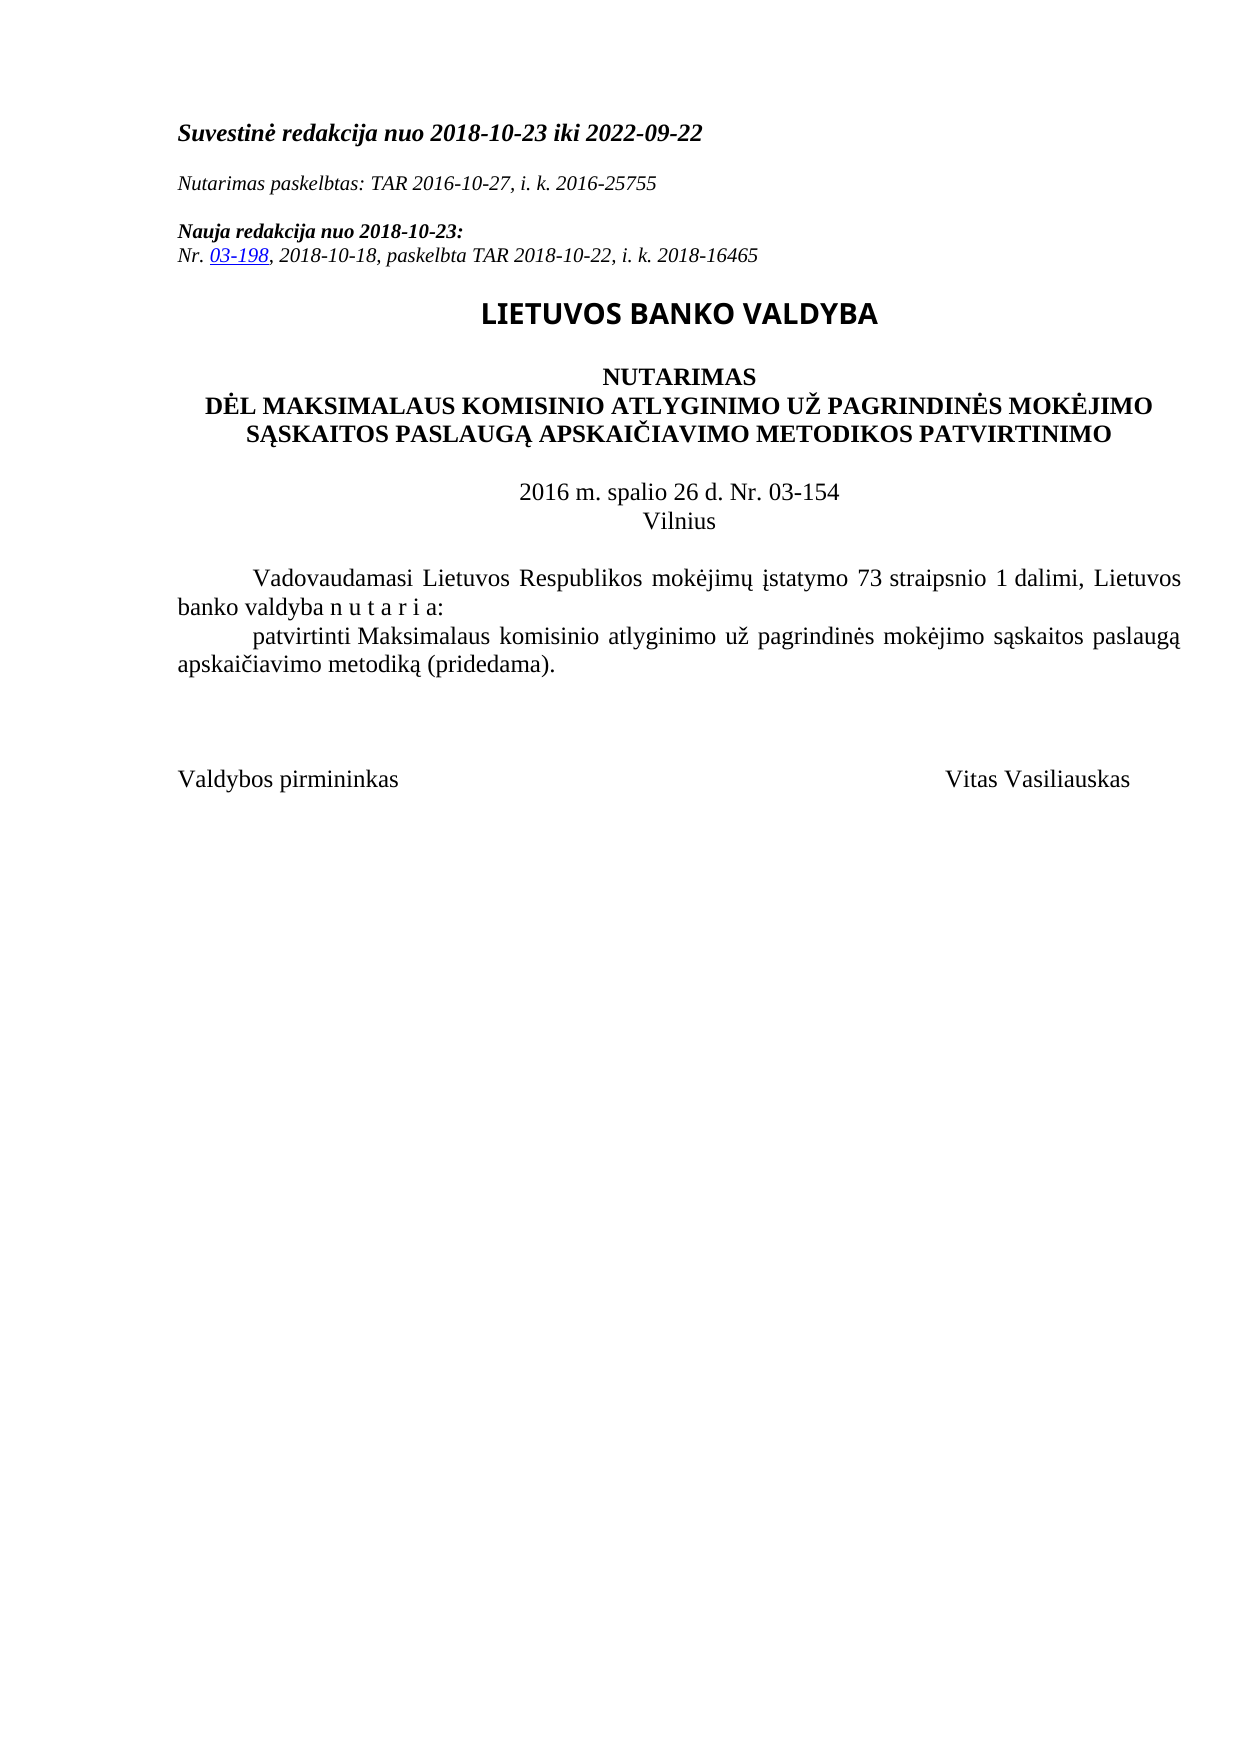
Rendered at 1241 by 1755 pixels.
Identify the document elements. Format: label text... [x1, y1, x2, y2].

subtitle Valdybos pirmininkas Vitas Vasiliauskas [177, 764, 1181, 793]
text Nr. 03-198, 2018-10-18, paskelbta TAR 2018-10-22, i. k. 2018-16465 [177, 243, 1181, 267]
text NUTARIMAS [177, 362, 1181, 391]
text Vadovaudamasi Lietuvos Respublikos mokėjimų įstatymo 73 straipsnio 1 dalimi, Lietuvos banko valdyba n u t a r i a: [177, 563, 1181, 621]
text Vilnius [177, 506, 1181, 534]
text patvirtinti Maksimalaus komisinio atlyginimo už pagrindinės mokėjimo sąskaitos paslaugą apskaičiavimo metodiką (pridedama). [177, 621, 1181, 678]
text LIETUVOS BANKO VALDYBA [177, 293, 1181, 333]
text DĖL MAKSIMALAUS KOMISINIO ATLYGINIMO UŽ PAGRINDINĖS MOKĖJIMO SĄSKAITOS PASLAUGĄ APSKAIČIAVIMO METODIKOS PATVIRTINIMO [177, 391, 1181, 448]
text Nauja redakcija nuo 2018-10-23: [177, 219, 1181, 243]
text Suvestinė redakcija nuo 2018-10-23 iki 2022-09-22 [177, 118, 1181, 147]
text 2016 m. spalio 26 d. Nr. 03-154 [177, 477, 1181, 506]
text Nutarimas paskelbtas: TAR 2016-10-27, i. k. 2016-25755 [177, 171, 1181, 195]
